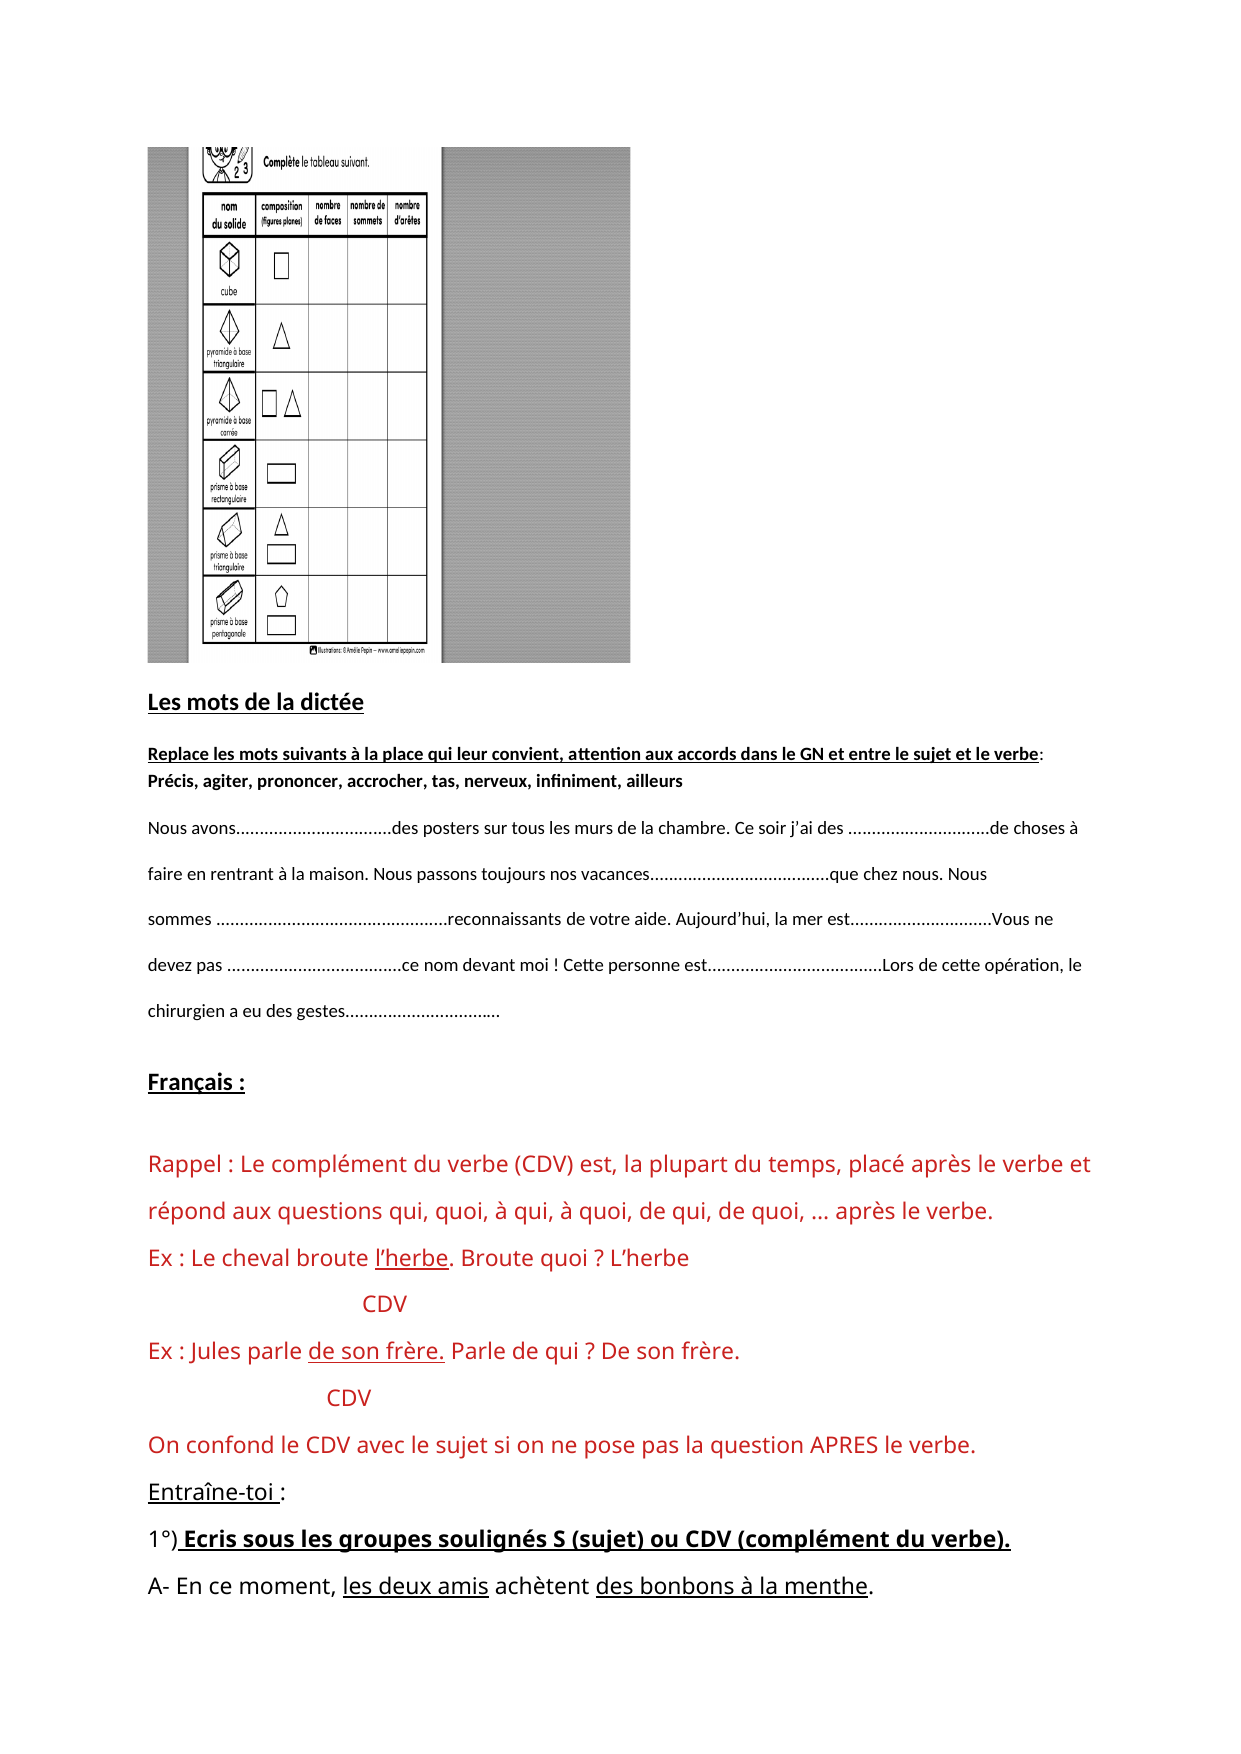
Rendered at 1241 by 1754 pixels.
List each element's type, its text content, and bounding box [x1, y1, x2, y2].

list CDV [148, 1288, 1093, 1320]
list 1°) Ecris sous les groupes soulignés S (sujet) ou CDV (complément du verbe). [148, 1523, 1093, 1554]
text Nous avons.................................des posters sur tous les murs de la chambre. Ce soir j’ai des ..............................de choses à faire en rentrant à la maison. Nous passons toujours nos vacances......................................que chez nous. Nous sommes .................................................reconnaissants de votre aide. Aujourd’hui, la mer est..............................Vous ne devez pas .....................................ce nom devant moi ! Cette personne est.....................................Lors de cette opération, le chirurgien a eu des gestes..............................… [148, 816, 1093, 1022]
text Français : [148, 1066, 1093, 1096]
picture [148, 147, 269, 663]
list Ex : Jules parle de son frère. Parle de qui ? De son frère. [148, 1335, 1093, 1367]
list A- En ce moment, les deux amis achètent des bonbons à la menthe. [148, 1570, 1093, 1601]
text Les mots de la dictée [148, 687, 1093, 717]
text Replace les mots suivants à la place qui leur convient, attention aux accords dans le GN et entre le sujet et le verbe: Précis, agiter, prononcer, accrocher, tas, nerveux, infiniment, ailleurs [148, 742, 1093, 792]
list CDV [148, 1382, 1093, 1413]
list Rappel : Le complément du verbe (CDV) est, la plupart du temps, placé après le verbe et répond aux questions qui, quoi, à qui, à quoi, de qui, de quoi, … après le verbe. [148, 1148, 1093, 1226]
list On confond le CDV avec le sujet si on ne pose pas la question APRES le verbe. [148, 1429, 1093, 1460]
list Ex : Le cheval broute l’herbe. Broute quoi ? L’herbe [148, 1242, 1093, 1273]
list Entraîne-toi : [148, 1476, 1093, 1507]
